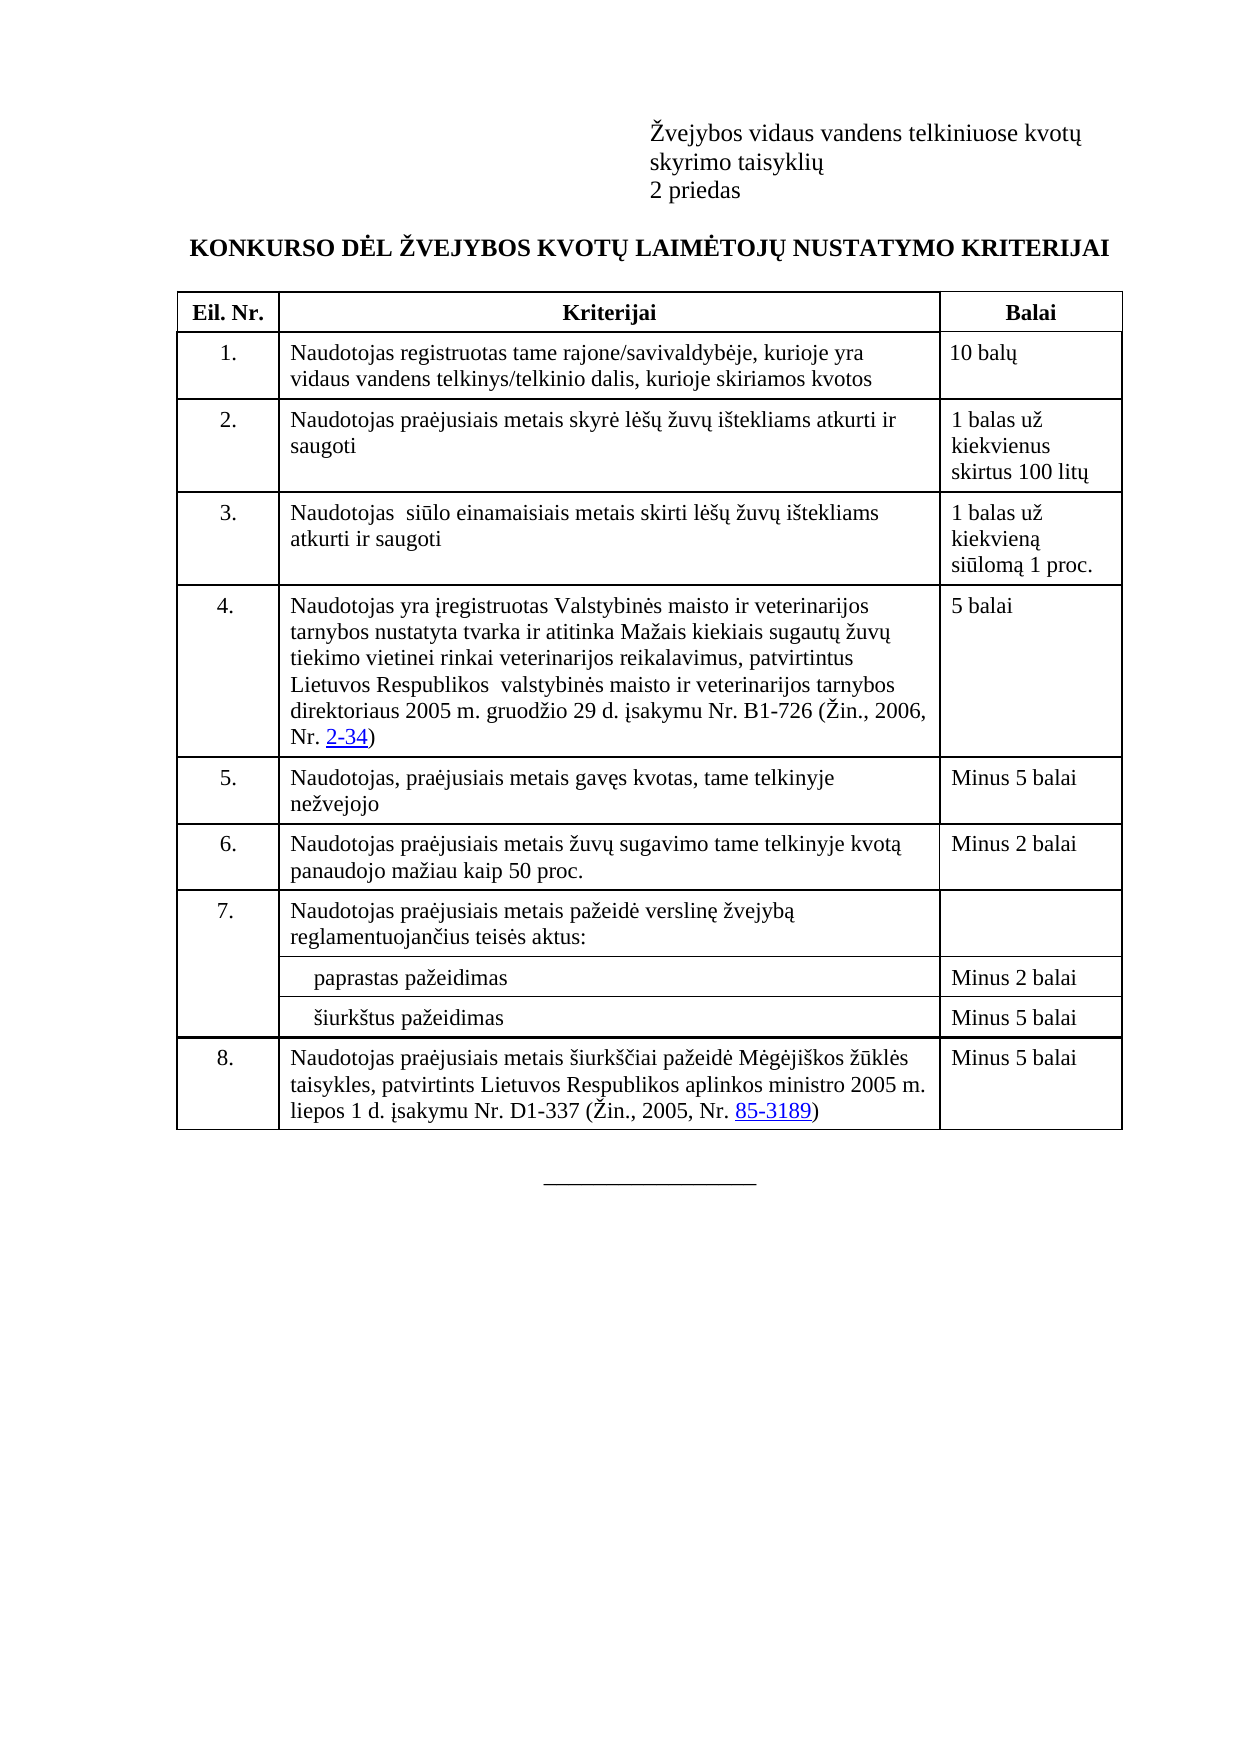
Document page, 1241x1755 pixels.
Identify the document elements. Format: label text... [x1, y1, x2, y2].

table_cell Naudotojas, praėjusiais metais gavęs kvotas, tame telkinyje nežvejojo [280, 758, 939, 822]
table_cell Minus 5 balai [941, 1039, 1121, 1129]
table_cell Minus 5 balai [941, 997, 1121, 1036]
table_cell 5 balai [941, 586, 1121, 756]
table_cell Naudotojas yra įregistruotas Valstybinės maisto ir veterinarijos tarnybos nustatyta tvarka ir atitinka Mažais kiekiais sugautų žuvų tiekimo vietinei rinkai veterinarijos reikalavimus, patvirtintus Lietuvos Respublikos valstybinės maisto ir veterinarijos tarnybos direktoriaus 2005 m. gruodžio 29 d. įsakymu Nr. B1-726 (Žin., 2006, Nr. 2-34) [280, 586, 939, 756]
table_cell 7. [178, 891, 278, 1036]
table_cell 1. [178, 333, 278, 398]
table_cell Naudotojas praėjusiais metais skyrė lėšų žuvų ištekliams atkurti ir saugoti [280, 400, 939, 491]
table_cell paprastas pažeidimas [280, 957, 939, 996]
table_cell 3. [178, 493, 278, 584]
table_cell Naudotojas registruotas tame rajone/savivaldybėje, kurioje yra vidaus vandens telkinys/telkinio dalis, kurioje skiriamos kvotos [280, 333, 939, 398]
table_cell 6. [178, 825, 278, 889]
table_header Kriterijai [280, 293, 939, 331]
table_header Balai [941, 292, 1122, 331]
table_header Eil. Nr. [178, 293, 278, 331]
table_cell 10 balų [941, 332, 1121, 398]
text Žvejybos vidaus vandens telkiniuose kvotų skyrimo taisyklių [649, 118, 1122, 176]
table_cell Minus 2 balai [941, 957, 1121, 996]
table_cell šiurkštus pažeidimas [280, 997, 939, 1036]
table_cell Minus 2 balai [940, 825, 1121, 889]
text 2 priedas [649, 176, 1122, 204]
table_cell Naudotojas siūlo einamaisiais metais skirti lėšų žuvų ištekliams atkurti ir saugoti [280, 493, 939, 584]
table_cell Naudotojas praėjusiais metais žuvų sugavimo tame telkinyje kvotą panaudojo mažiau kaip 50 proc. [280, 825, 939, 889]
table_cell Minus 5 balai [941, 758, 1121, 822]
table_cell 2. [178, 400, 278, 491]
table_cell Naudotojas praėjusiais metais pažeidė verslinę žvejybą reglamentuojančius teisės aktus: [280, 891, 939, 956]
table_cell 1 balas už kiekvienus skirtus 100 litų [941, 400, 1121, 491]
table_cell [941, 891, 1121, 956]
table_cell 5. [178, 758, 278, 822]
table_cell 8. [178, 1039, 278, 1129]
table_cell Naudotojas praėjusiais metais šiurkščiai pažeidė Mėgėjiškos žūklės taisykles, patvirtints Lietuvos Respublikos aplinkos ministro 2005 m. liepos 1 d. įsakymu Nr. D1-337 (Žin., 2005, Nr. 85-3189) [280, 1039, 939, 1129]
text KONKURSO dėl ŽVEJYBOS KVOTŲ laimĖTOJŲ NUSTATYMO KRITERIJAI [177, 233, 1122, 262]
text _________________ [177, 1159, 1122, 1188]
table_cell 1 balas už kiekvieną siūlomą 1 proc. [941, 493, 1121, 584]
table_cell 4. [178, 586, 278, 756]
